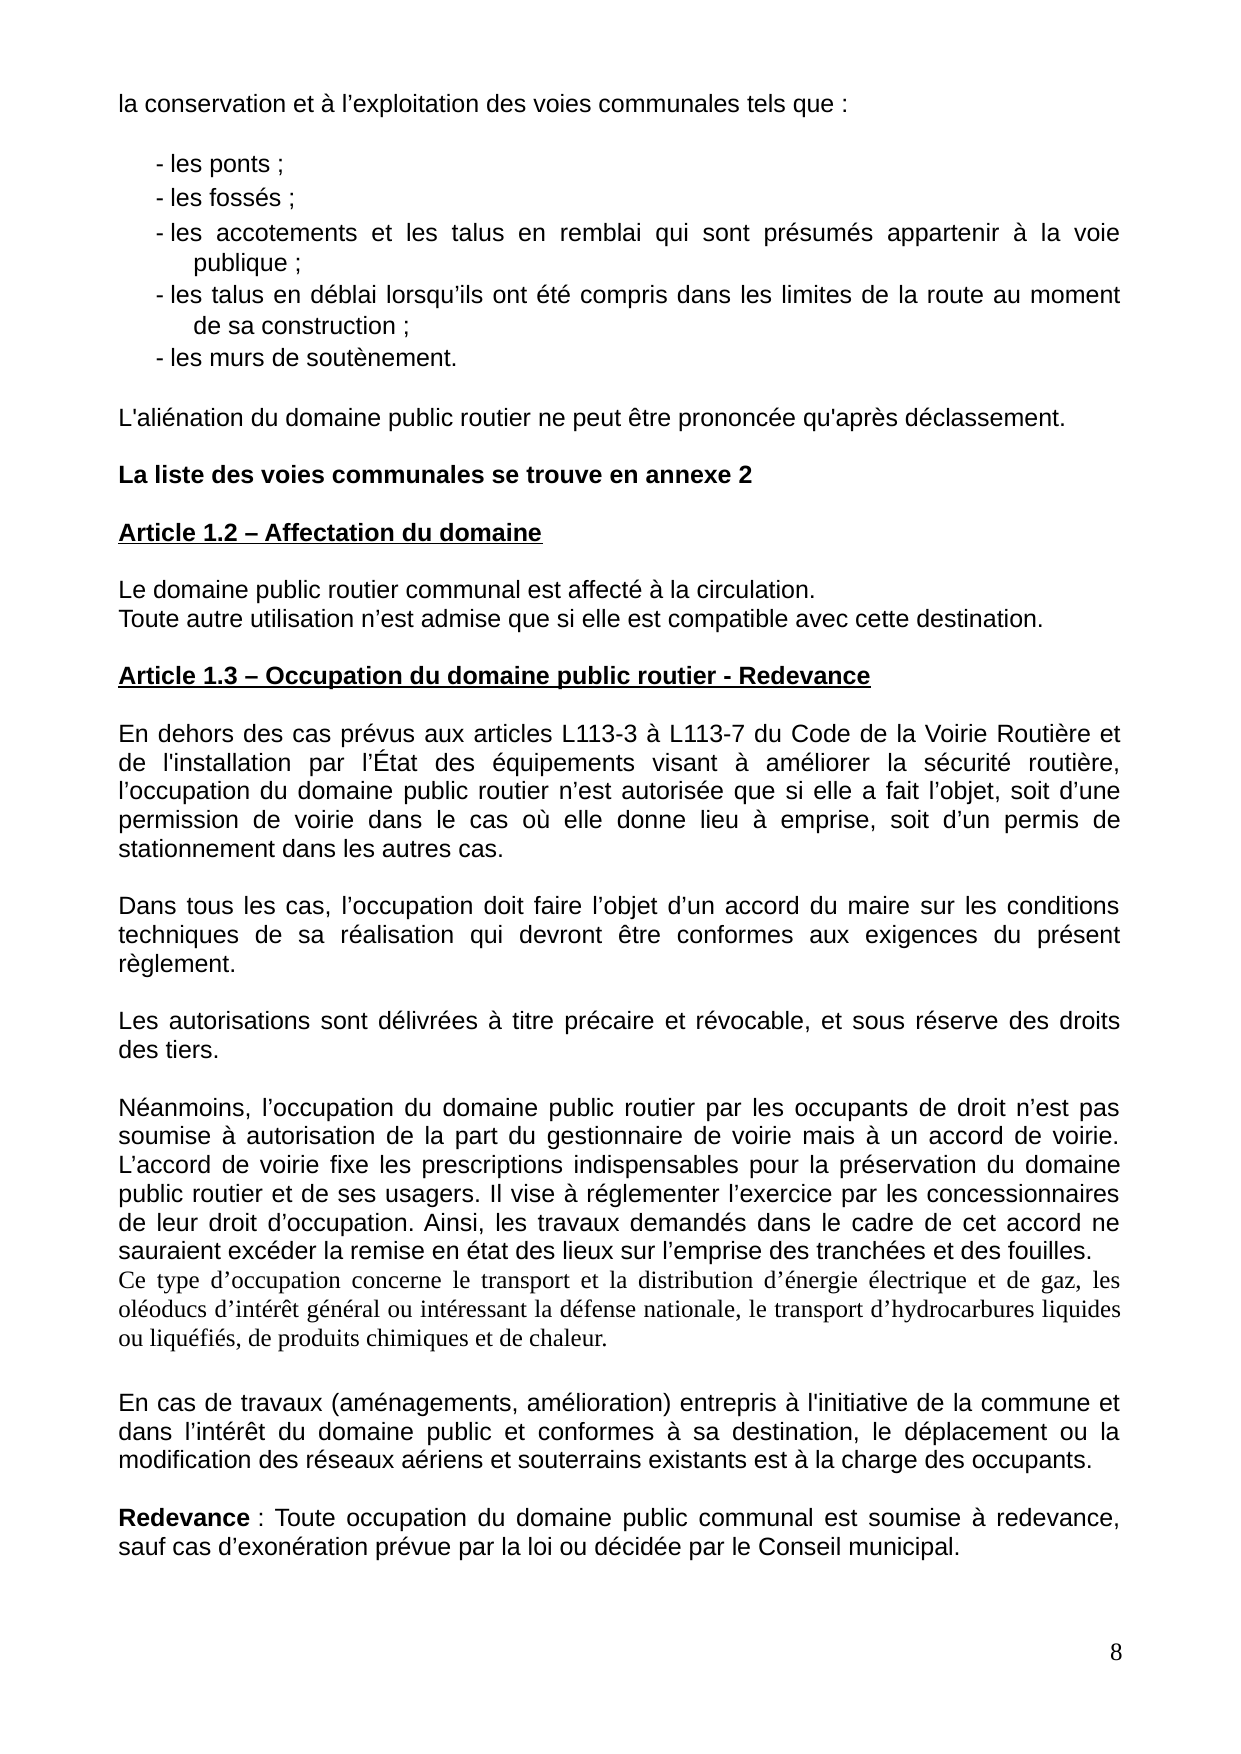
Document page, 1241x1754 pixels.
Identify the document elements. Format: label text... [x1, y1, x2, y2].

text Dans tous les cas, l’occupation doit faire l’objet d’un accord du maire sur les conditions techniques de sa réalisation qui devront être conformes aux exigences du présent règlement. [118, 891, 1122, 978]
text Article 1.2 – Affectation du domaine [118, 518, 1122, 546]
text Redevance : Toute occupation du domaine public communal est soumise à redevance, sauf cas d’exonération prévue par la loi ou décidée par le Conseil municipal. [118, 1503, 1122, 1560]
list les murs de soutènement. [156, 340, 1122, 374]
text la conservation et à l’exploitation des voies communales tels que : [118, 88, 1122, 117]
text Article 1.3 – Occupation du domaine public routier - Redevance [118, 661, 1122, 690]
text L'aliénation du domaine public routier ne peut être prononcée qu'après déclassement. [118, 403, 1122, 431]
text En dehors des cas prévus aux articles L113-3 à L113-7 du Code de la Voirie Routière et de l'installation par l’État des équipements visant à améliorer la sécurité routière, l’occupation du domaine public routier n’est autorisée que si elle a fait l’objet, soit d’une permission de voirie dans le cas où elle donne lieu à emprise, soit d’un permis de stationnement dans les autres cas. [118, 719, 1122, 863]
text Le domaine public routier communal est affecté à la circulation. [118, 575, 1122, 604]
text Toute autre utilisation n’est admise que si elle est compatible avec cette destination. [118, 604, 1122, 633]
list les accotements et les talus en remblai qui sont présumés appartenir à la voie publique ; [156, 214, 1122, 277]
text Les autorisations sont délivrées à titre précaire et révocable, et sous réserve des droits des tiers. [118, 1006, 1122, 1064]
text Néanmoins, l’occupation du domaine public routier par les occupants de droit n’est pas soumise à autorisation de la part du gestionnaire de voirie mais à un accord de voirie. L’accord de voirie fixe les prescriptions indispensables pour la préservation du domaine public routier et de ses usagers. Il vise à réglementer l’exercice par les concessionnaires de leur droit d’occupation. Ainsi, les travaux demandés dans le cadre de cet accord ne sauraient excéder la remise en état des lieux sur l’emprise des tranchées et des fouilles. [118, 1093, 1122, 1265]
text La liste des voies communales se trouve en annexe 2 [118, 460, 1122, 489]
list les ponts ; [156, 146, 1122, 180]
list les fossés ; [156, 180, 1122, 214]
text En cas de travaux (aménagements, amélioration) entrepris à l'initiative de la commune et dans l’intérêt du domaine public et conformes à sa destination, le déplacement ou la modification des réseaux aériens et souterrains existants est à la charge des occupants. [118, 1388, 1122, 1474]
list les talus en déblai lorsqu’ils ont été compris dans les limites de la route au moment de sa construction ; [156, 277, 1122, 340]
